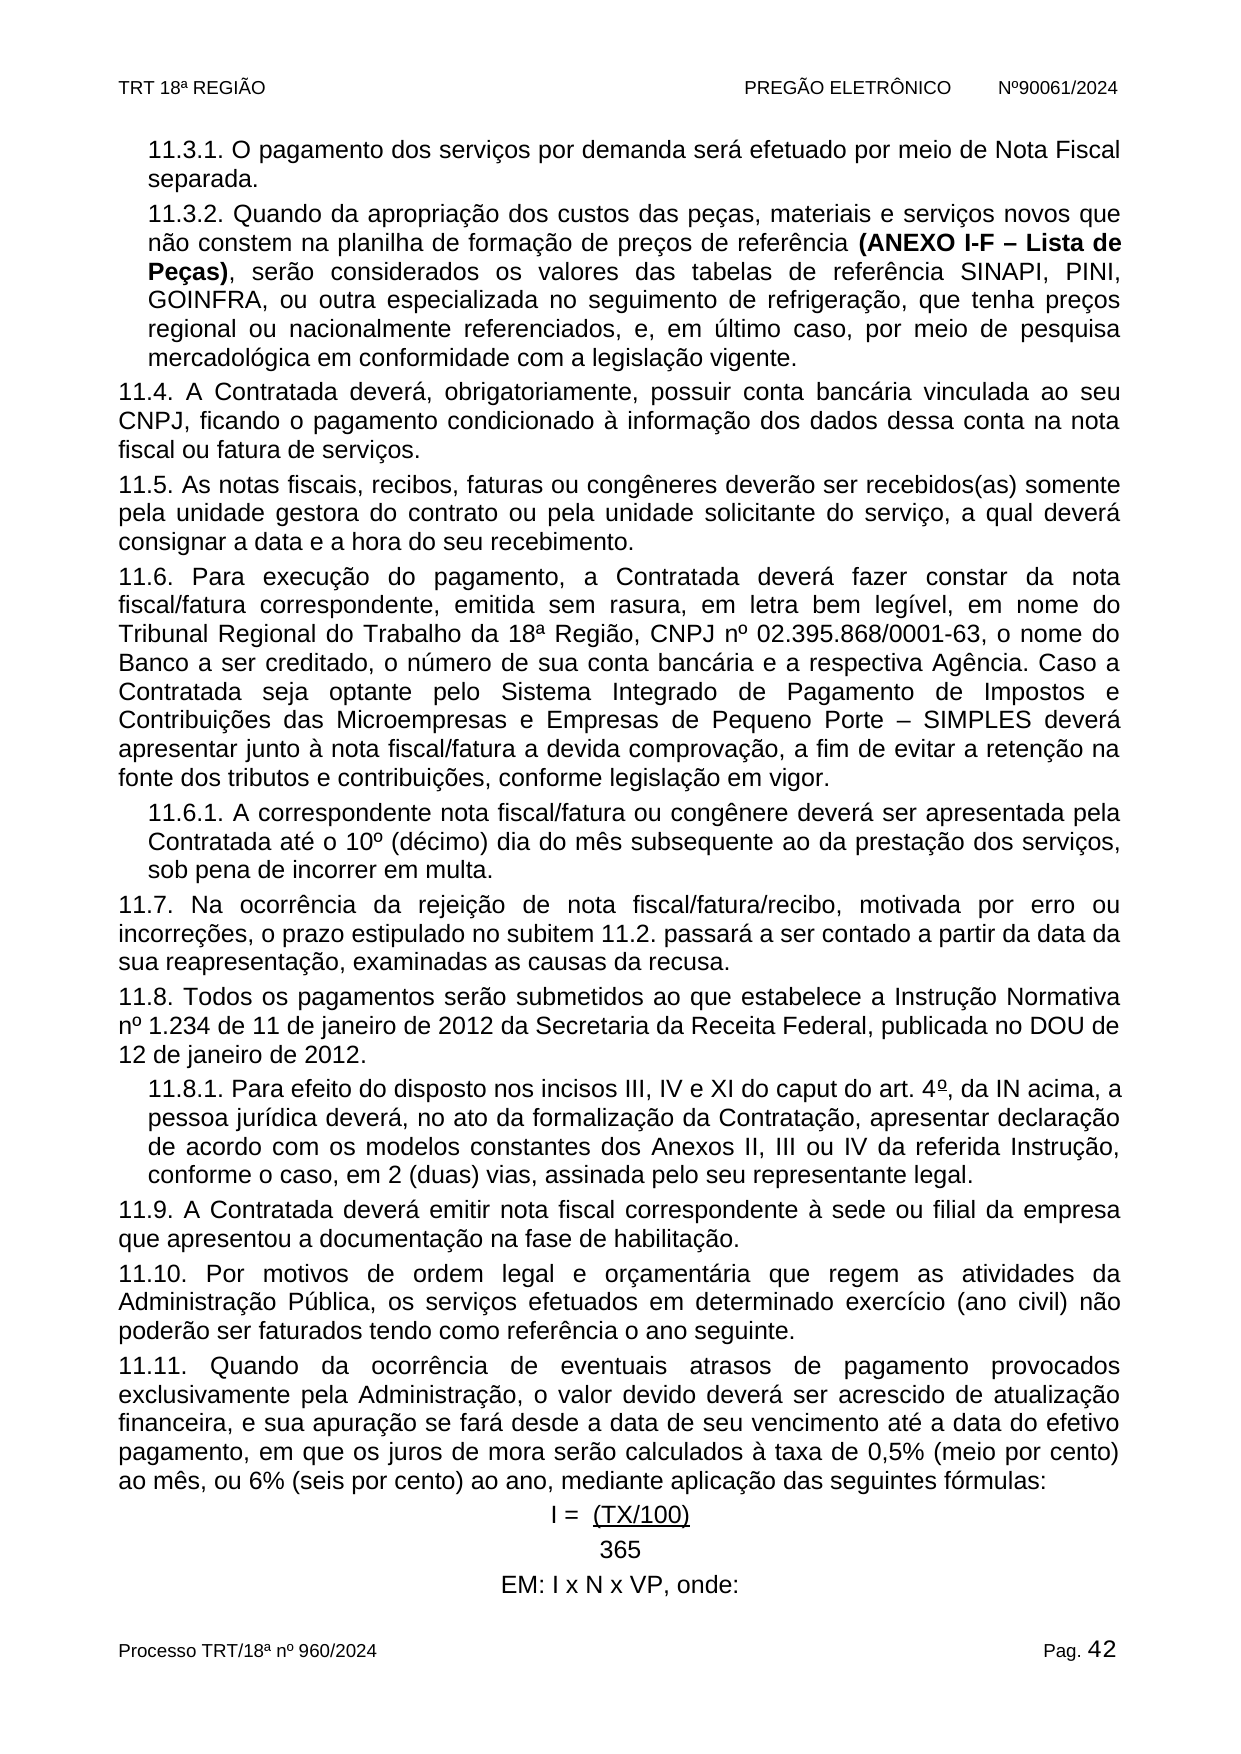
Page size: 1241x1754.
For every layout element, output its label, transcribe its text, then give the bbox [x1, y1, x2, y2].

text EM: I x N x VP, onde: [118, 1570, 1122, 1599]
text 11.5. As notas fiscais, recibos, faturas ou congêneres deverão ser recebidos(as) somente pela unidade gestora do contrato ou pela unidade solicitante do serviço, a qual deverá consignar a data e a hora do seu recebimento. [118, 469, 1122, 556]
text 11.3.2. Quando da apropriação dos custos das peças, materiais e serviços novos que não constem na planilha de formação de preços de referência (ANEXO I-F – Lista de Peças), serão considerados os valores das tabelas de referência SINAPI, PINI, GOINFRA, ou outra especializada no seguimento de refrigeração, que tenha preços regional ou nacionalmente referenciados, e, em último caso, por meio de pesquisa mercadológica em conformidade com a legislação vigente. [148, 199, 1122, 371]
text 11.6.1. A correspondente nota fiscal/fatura ou congênere deverá ser apresentada pela Contratada até o 10º (décimo) dia do mês subsequente ao da prestação dos serviços, sob pena de incorrer em multa. [148, 798, 1122, 884]
text 11.8.1. Para efeito do disposto nos incisos III, IV e XI do caput do art. 4º, da IN acima, a pessoa jurídica deverá, no ato da formalização da Contratação, apresentar declaração de acordo com os modelos constantes dos Anexos II, III ou IV da referida Instrução, conforme o caso, em 2 (duas) vias, assinada pelo seu representante legal. [148, 1074, 1122, 1189]
text 11.10. Por motivos de ordem legal e orçamentária que regem as atividades da Administração Pública, os serviços efetuados em determinado exercício (ano civil) não poderão ser faturados tendo como referência o ano seguinte. [118, 1259, 1122, 1345]
text 11.8. Todos os pagamentos serão submetidos ao que estabelece a Instrução Normativa nº 1.234 de 11 de janeiro de 2012 da Secretaria da Receita Federal, publicada no DOU de 12 de janeiro de 2012. [118, 982, 1122, 1068]
text 11.9. A Contratada deverá emitir nota fiscal correspondente à sede ou filial da empresa que apresentou a documentação na fase de habilitação. [118, 1195, 1122, 1253]
text 11.3.1. O pagamento dos serviços por demanda será efetuado por meio de Nota Fiscal separada. [148, 136, 1122, 193]
text I = (TX/100) [118, 1501, 1122, 1529]
text 11.6. Para execução do pagamento, a Contratada deverá fazer constar da nota fiscal/fatura correspondente, emitida sem rasura, em letra bem legível, em nome do Tribunal Regional do Trabalho da 18ª Região, CNPJ nº 02.395.868/0001-63, o nome do Banco a ser creditado, o número de sua conta bancária e a respectiva Agência. Caso a Contratada seja optante pelo Sistema Integrado de Pagamento de Impostos e Contribuições das Microempresas e Empresas de Pequeno Porte – SIMPLES deverá apresentar junto à nota fiscal/fatura a devida comprovação, a fim de evitar a retenção na fonte dos tributos e contribuições, conforme legislação em vigor. [118, 562, 1122, 792]
text 11.11. Quando da ocorrência de eventuais atrasos de pagamento provocados exclusivamente pela Administração, o valor devido deverá ser acrescido de atualização financeira, e sua apuração se fará desde a data de seu vencimento até a data do efetivo pagamento, em que os juros de mora serão calculados à taxa de 0,5% (meio por cento) ao mês, ou 6% (seis por cento) ao ano, mediante aplicação das seguintes fórmulas: [118, 1351, 1122, 1494]
text 11.7. Na ocorrência da rejeição de nota fiscal/fatura/recibo, motivada por erro ou incorreções, o prazo estipulado no subitem 11.2. passará a ser contado a partir da data da sua reapresentação, examinadas as causas da recusa. [118, 890, 1122, 976]
text 11.4. A Contratada deverá, obrigatoriamente, possuir conta bancária vinculada ao seu CNPJ, ficando o pagamento condicionado à informação dos dados dessa conta na nota fiscal ou fatura de serviços. [118, 377, 1122, 464]
text 365 [118, 1535, 1122, 1564]
